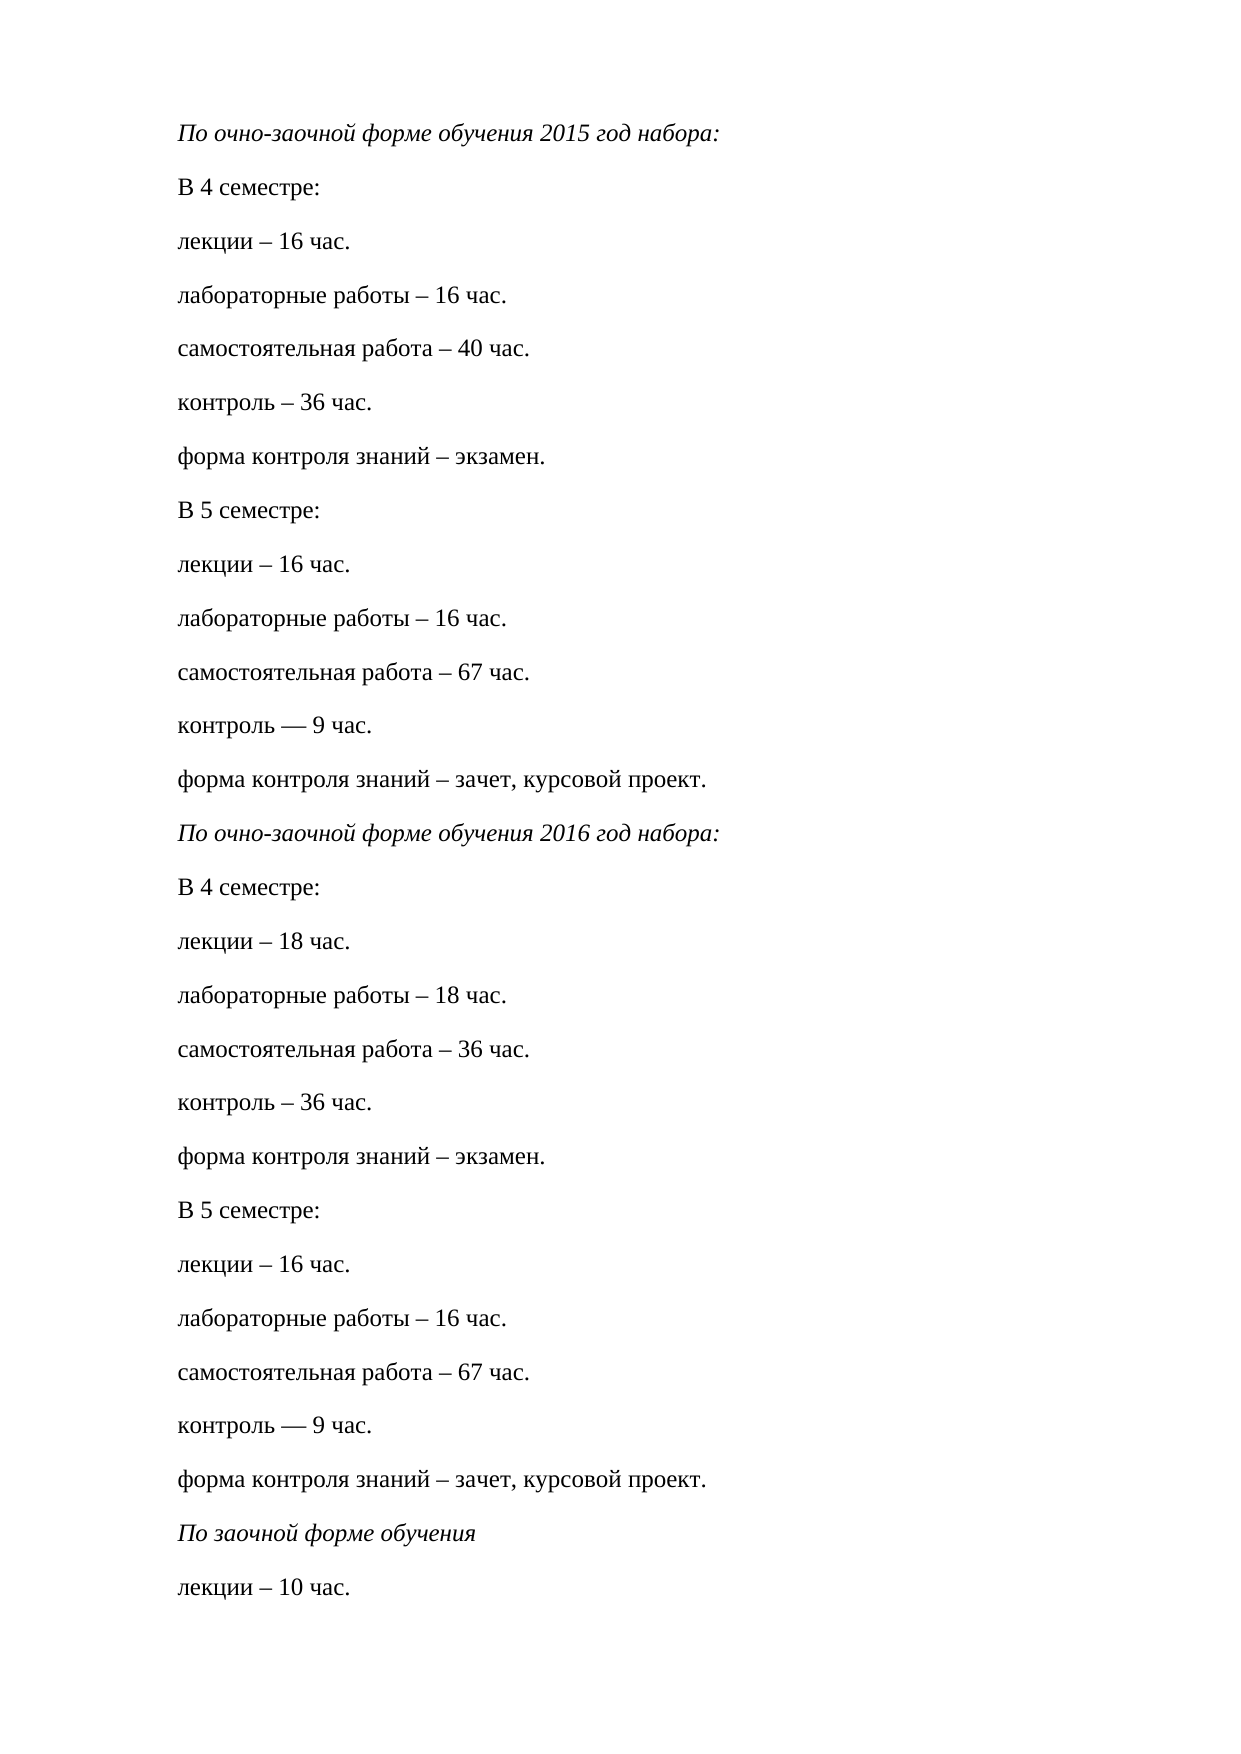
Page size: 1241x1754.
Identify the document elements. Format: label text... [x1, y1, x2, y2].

text В 5 семестре: [177, 1195, 1152, 1224]
text форма контроля знаний – зачет, курсовой проект. [177, 1464, 1152, 1493]
text лекции – 10 час. [177, 1572, 1152, 1601]
text лекции – 16 час. [177, 1249, 1152, 1278]
text лекции – 16 час. [177, 549, 1152, 578]
text В 4 семестре: [177, 172, 1152, 201]
text самостоятельная работа – 67 час. [177, 657, 1152, 685]
text По очно-заочной форме обучения 2015 год набора: [177, 118, 1152, 147]
text лекции – 18 час. [177, 926, 1152, 955]
text форма контроля знаний – зачет, курсовой проект. [177, 764, 1152, 793]
text самостоятельная работа – 67 час. [177, 1357, 1152, 1386]
text По очно-заочной форме обучения 2016 год набора: [177, 818, 1152, 847]
text контроль — 9 час. [177, 1411, 1152, 1439]
text лабораторные работы – 18 час. [177, 980, 1152, 1008]
text лабораторные работы – 16 час. [177, 280, 1152, 308]
text контроль – 36 час. [177, 387, 1152, 416]
text контроль – 36 час. [177, 1087, 1152, 1116]
text лабораторные работы – 16 час. [177, 603, 1152, 632]
text В 4 семестре: [177, 872, 1152, 901]
text контроль — 9 час. [177, 711, 1152, 739]
text По заочной форме обучения [177, 1518, 1152, 1547]
text самостоятельная работа – 40 час. [177, 333, 1152, 362]
text В 5 семестре: [177, 495, 1152, 524]
text лабораторные работы – 16 час. [177, 1303, 1152, 1332]
text форма контроля знаний – экзамен. [177, 441, 1152, 470]
text самостоятельная работа – 36 час. [177, 1034, 1152, 1062]
text лекции – 16 час. [177, 226, 1152, 254]
text форма контроля знаний – экзамен. [177, 1141, 1152, 1170]
